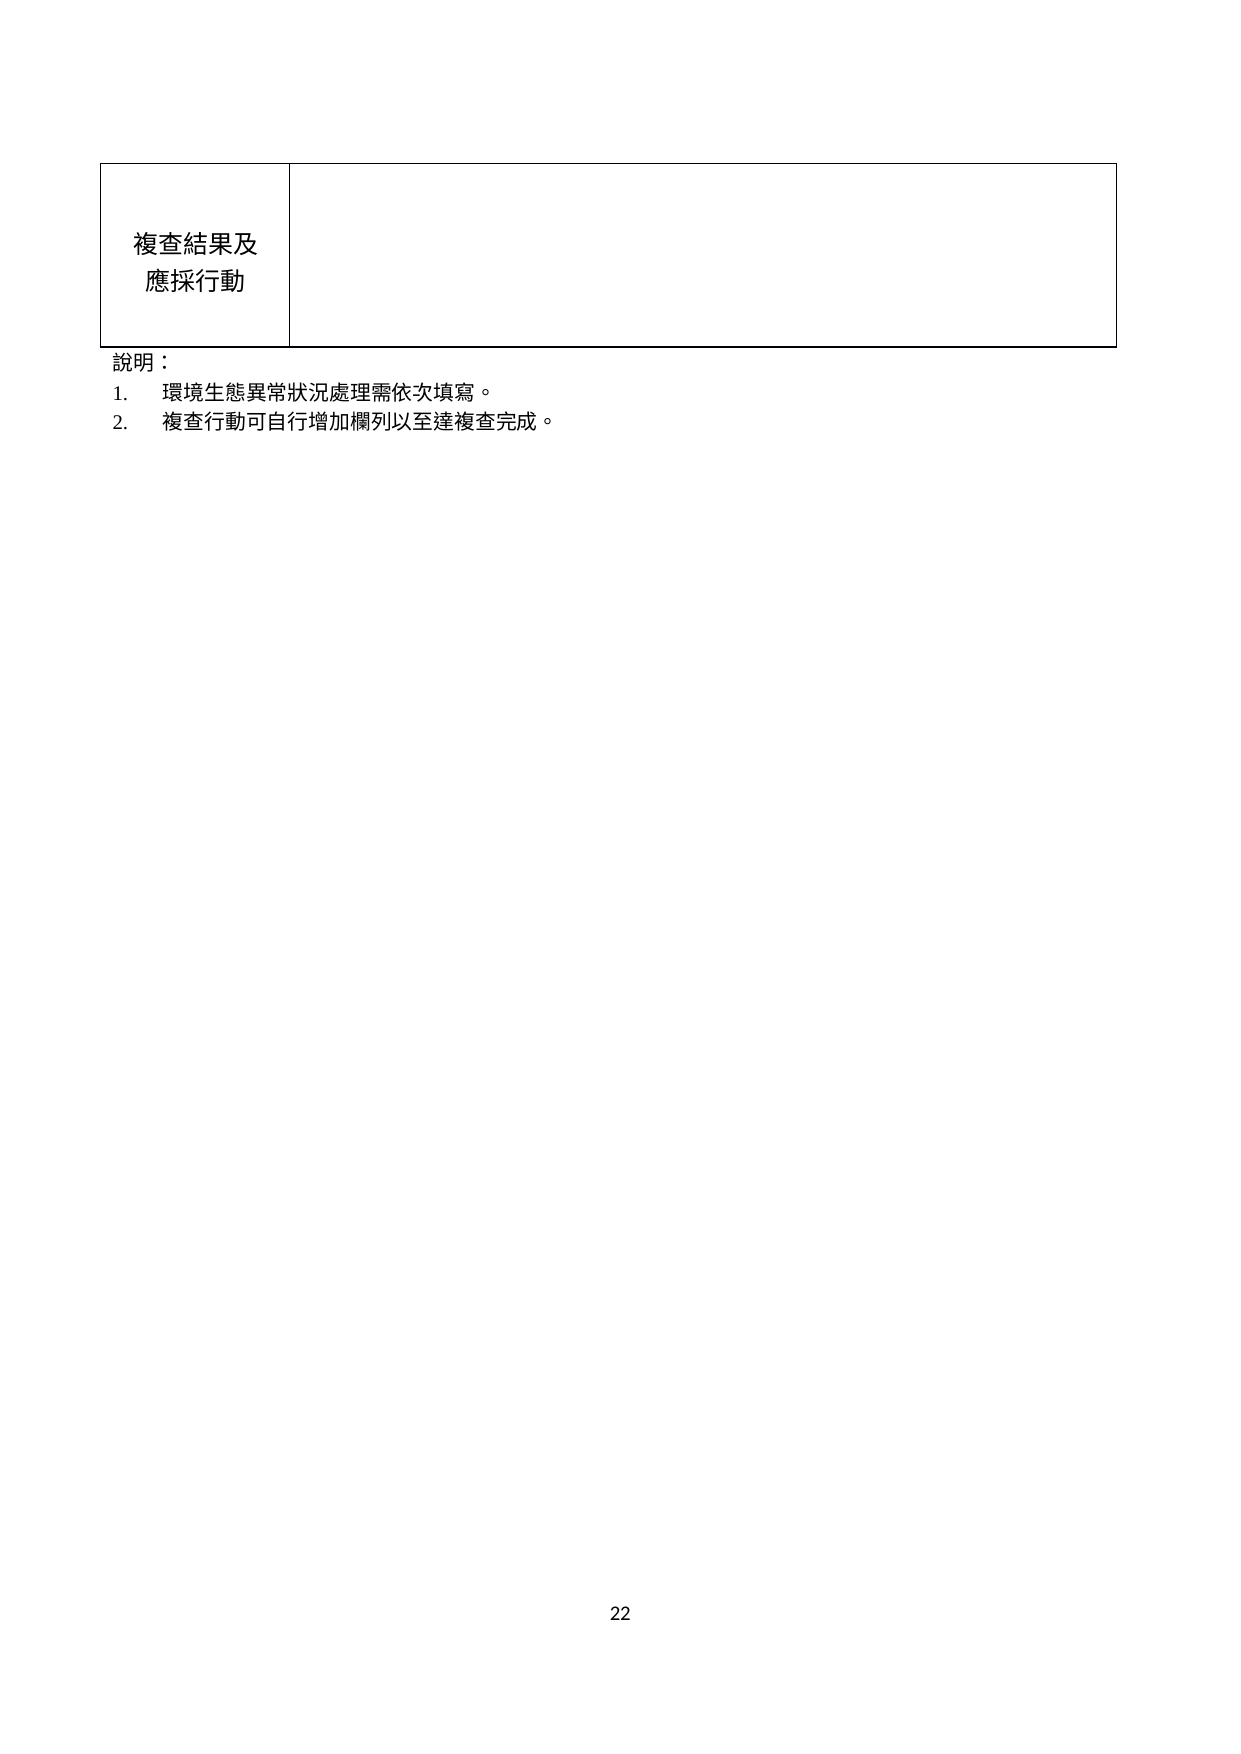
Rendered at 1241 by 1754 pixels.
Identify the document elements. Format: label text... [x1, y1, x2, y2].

table_cell 複查結果及 應採行動 [101, 164, 289, 346]
list 環境生態異常狀況處理需依次填寫。 [112, 377, 1128, 406]
text 說明： [112, 347, 1128, 377]
list 複查行動可自行增加欄列以至達複查完成。 [112, 406, 1128, 435]
table_cell [290, 164, 1116, 346]
